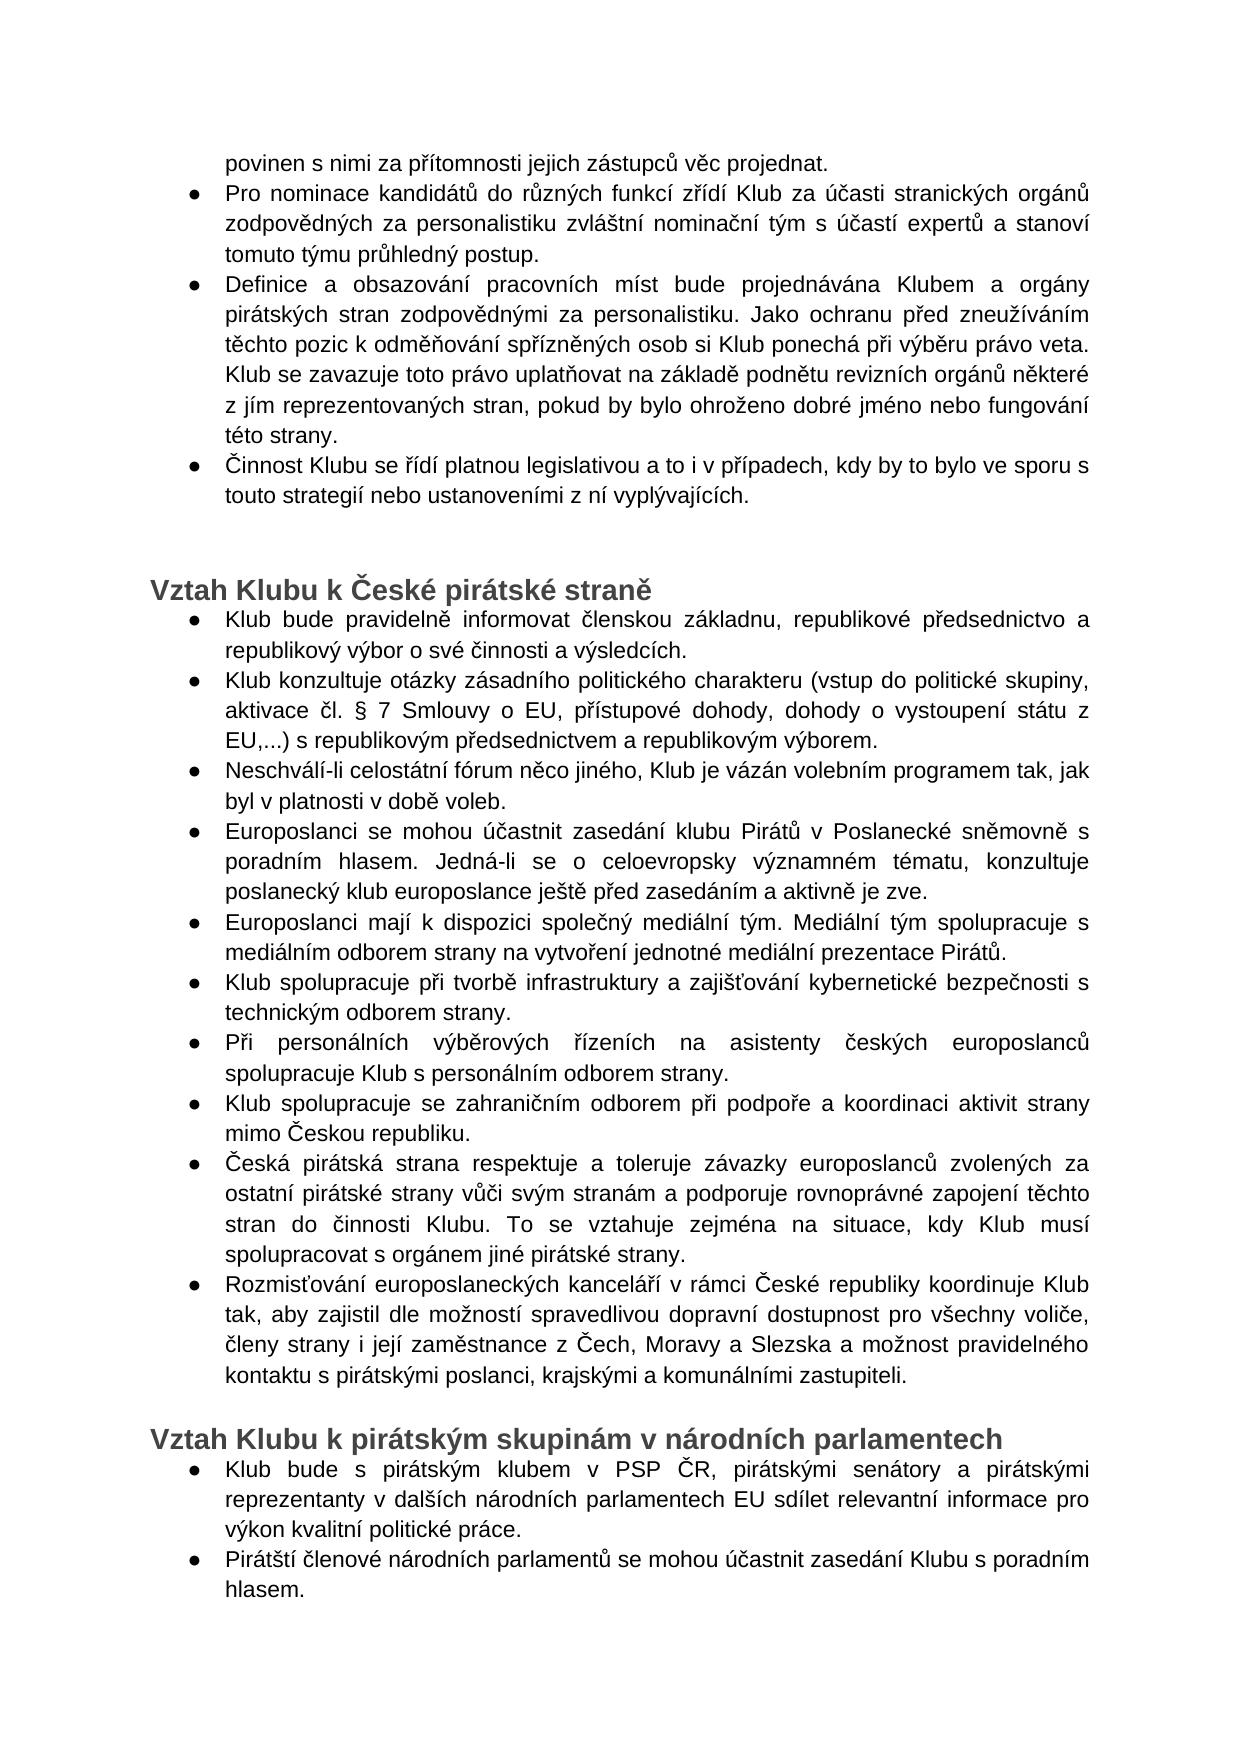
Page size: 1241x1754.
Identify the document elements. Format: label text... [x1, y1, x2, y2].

list Klub bude s pirátským klubem v PSP ČR, pirátskými senátory a pirátskými reprezentanty v dalších národních parlamentech EU sdílet relevantní informace pro výkon kvalitní politické práce. [187, 1456, 1090, 1542]
list Definice a obsazování pracovních míst bude projednávána Klubem a orgány pirátských stran zodpovědnými za personalistiku. Jako ochranu před zneužíváním těchto pozic k odměňování spřízněných osob si Klub ponechá při výběru právo veta. Klub se zavazuje toto právo uplatňovat na základě podnětu revizních orgánů některé z jím reprezentovaných stran, pokud by bylo ohroženo dobré jméno nebo fungování této strany. [187, 271, 1090, 448]
list Klub konzultuje otázky zásadního politického charakteru (vstup do politické skupiny, aktivace čl. § 7 Smlouvy o EU, přístupové dohody, dohody o vystoupení státu z EU,...) s republikovým předsednictvem a republikovým výborem. [187, 667, 1090, 754]
list povinen s nimi za přítomnosti jejich zástupců věc projednat. [187, 150, 1090, 176]
list Neschválí-li celostátní fórum něco jiného, Klub je vázán volebním programem tak, jak byl v platnosti v době voleb. [187, 757, 1090, 814]
list Při personálních výběrových řízeních na asistenty českých europoslanců spolupracuje Klub s personálním odborem strany. [187, 1029, 1090, 1086]
list Činnost Klubu se řídí platnou legislativou a to i v případech, kdy by to bylo ve sporu s touto strategií nebo ustanoveními z ní vyplývajících. [187, 452, 1090, 509]
list Europoslanci se mohou účastnit zasedání klubu Pirátů v Poslanecké sněmovně s poradním hlasem. Jedná-li se o celoevropsky významném tématu, konzultuje poslanecký klub europoslance ještě před zasedáním a aktivně je zve. [187, 818, 1090, 905]
list Česká pirátská strana respektuje a toleruje závazky europoslanců zvolených za ostatní pirátské strany vůči svým stranám a podporuje rovnoprávné zapojení těchto stran do činnosti Klubu. To se vztahuje zejména na situace, kdy Klub musí spolupracovat s orgánem jiné pirátské strany. [187, 1150, 1090, 1267]
list Klub spolupracuje při tvorbě infrastruktury a zajišťování kybernetické bezpečnosti s technickým odborem strany. [187, 969, 1090, 1026]
subtitle Vztah Klubu k pirátským skupinám v národních parlamentech [150, 1422, 1090, 1456]
list Europoslanci mají k dispozici společný mediální tým. Mediální tým spolupracuje s mediálním odborem strany na vytvoření jednotné mediální prezentace Pirátů. [187, 908, 1090, 965]
list Pirátští členové národních parlamentů se mohou účastnit zasedání Klubu s poradním hlasem. [187, 1546, 1090, 1603]
list Klub spolupracuje se zahraničním odborem při podpoře a koordinaci aktivit strany mimo Českou republiku. [187, 1090, 1090, 1146]
list Rozmisťování europoslaneckých kanceláří v rámci České republiky koordinuje Klub tak, aby zajistil dle možností spravedlivou dopravní dostupnost pro všechny voliče, členy strany i její zaměstnance z Čech, Moravy a Slezska a možnost pravidelného kontaktu s pirátskými poslanci, krajskými a komunálními zastupiteli. [187, 1271, 1090, 1388]
list Pro nominace kandidátů do různých funkcí zřídí Klub za účasti stranických orgánů zodpovědných za personalistiku zvláštní nominační tým s účastí expertů a stanoví tomuto týmu průhledný postup. [187, 180, 1090, 267]
list Klub bude pravidelně informovat členskou základnu, republikové předsednictvo a republikový výbor o své činnosti a výsledcích. [187, 606, 1090, 663]
subtitle Vztah Klubu k České pirátské straně [150, 573, 1090, 606]
